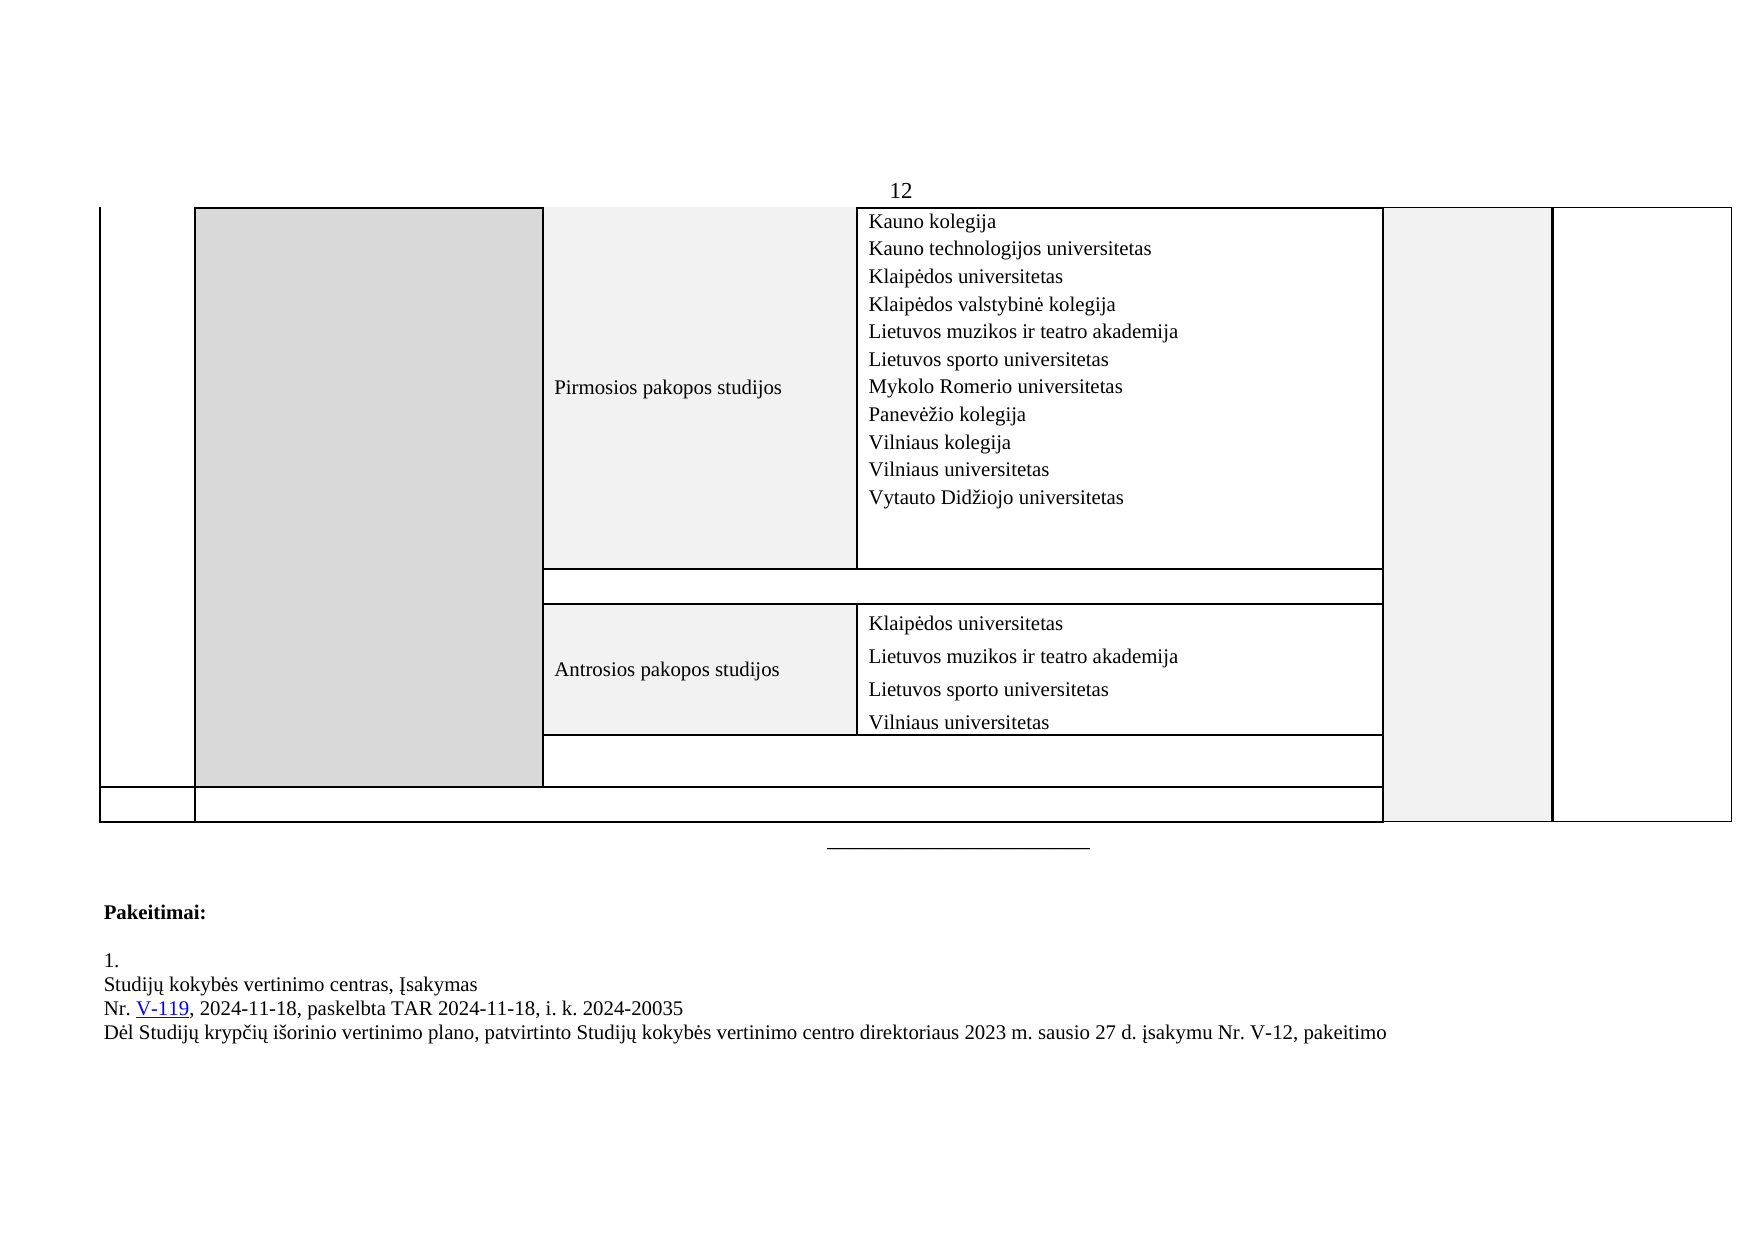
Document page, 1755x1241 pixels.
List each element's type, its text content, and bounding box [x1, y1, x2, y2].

table_cell [544, 542, 856, 568]
table_cell Antrosios pakopos studijos [544, 605, 856, 734]
table_cell [1554, 208, 1731, 821]
table_cell [544, 736, 1382, 786]
table_cell Lietuvos muzikos ir teatro akademija [858, 635, 1382, 668]
table_cell Kauno kolegija Kauno technologijos universitetas Klaipėdos universitetas Klaipėdos valstybinė kolegija Lietuvos muzikos ir teatro akademija Lietuvos sporto universitetas Mykolo Romerio universitetas Panevėžio kolegija Vilniaus kolegija Vilniaus universitetas Vytauto Didžiojo universitetas [858, 209, 1382, 568]
table_cell [101, 207, 194, 786]
table_cell [544, 570, 1382, 602]
table_cell [1384, 208, 1551, 821]
table_cell [101, 788, 194, 821]
table_cell [196, 209, 542, 786]
text Pakeitimai: [103, 899, 1698, 924]
text 1. [103, 948, 1698, 972]
table_cell Vilniaus universitetas [858, 701, 1382, 734]
text _____________________ [103, 823, 1698, 851]
table_cell [196, 788, 543, 821]
table_cell Klaipėdos universitetas [858, 605, 1382, 635]
table_cell [543, 788, 857, 821]
text Studijų kokybės vertinimo centras, Įsakymas [103, 972, 1698, 996]
text Dėl Studijų krypčių išorinio vertinimo plano, patvirtinto Studijų kokybės vertinimo centro direktoriaus 2023 m. sausio 27 d. įsakymu Nr. V-12, pakeitimo [103, 1020, 1698, 1044]
text Nr. V-119, 2024-11-18, paskelbta TAR 2024-11-18, i. k. 2024-20035 [103, 996, 1698, 1020]
table_cell Pirmosios pakopos studijos [544, 207, 856, 542]
table_cell Lietuvos sporto universitetas [858, 668, 1382, 701]
table_cell [857, 788, 1382, 821]
